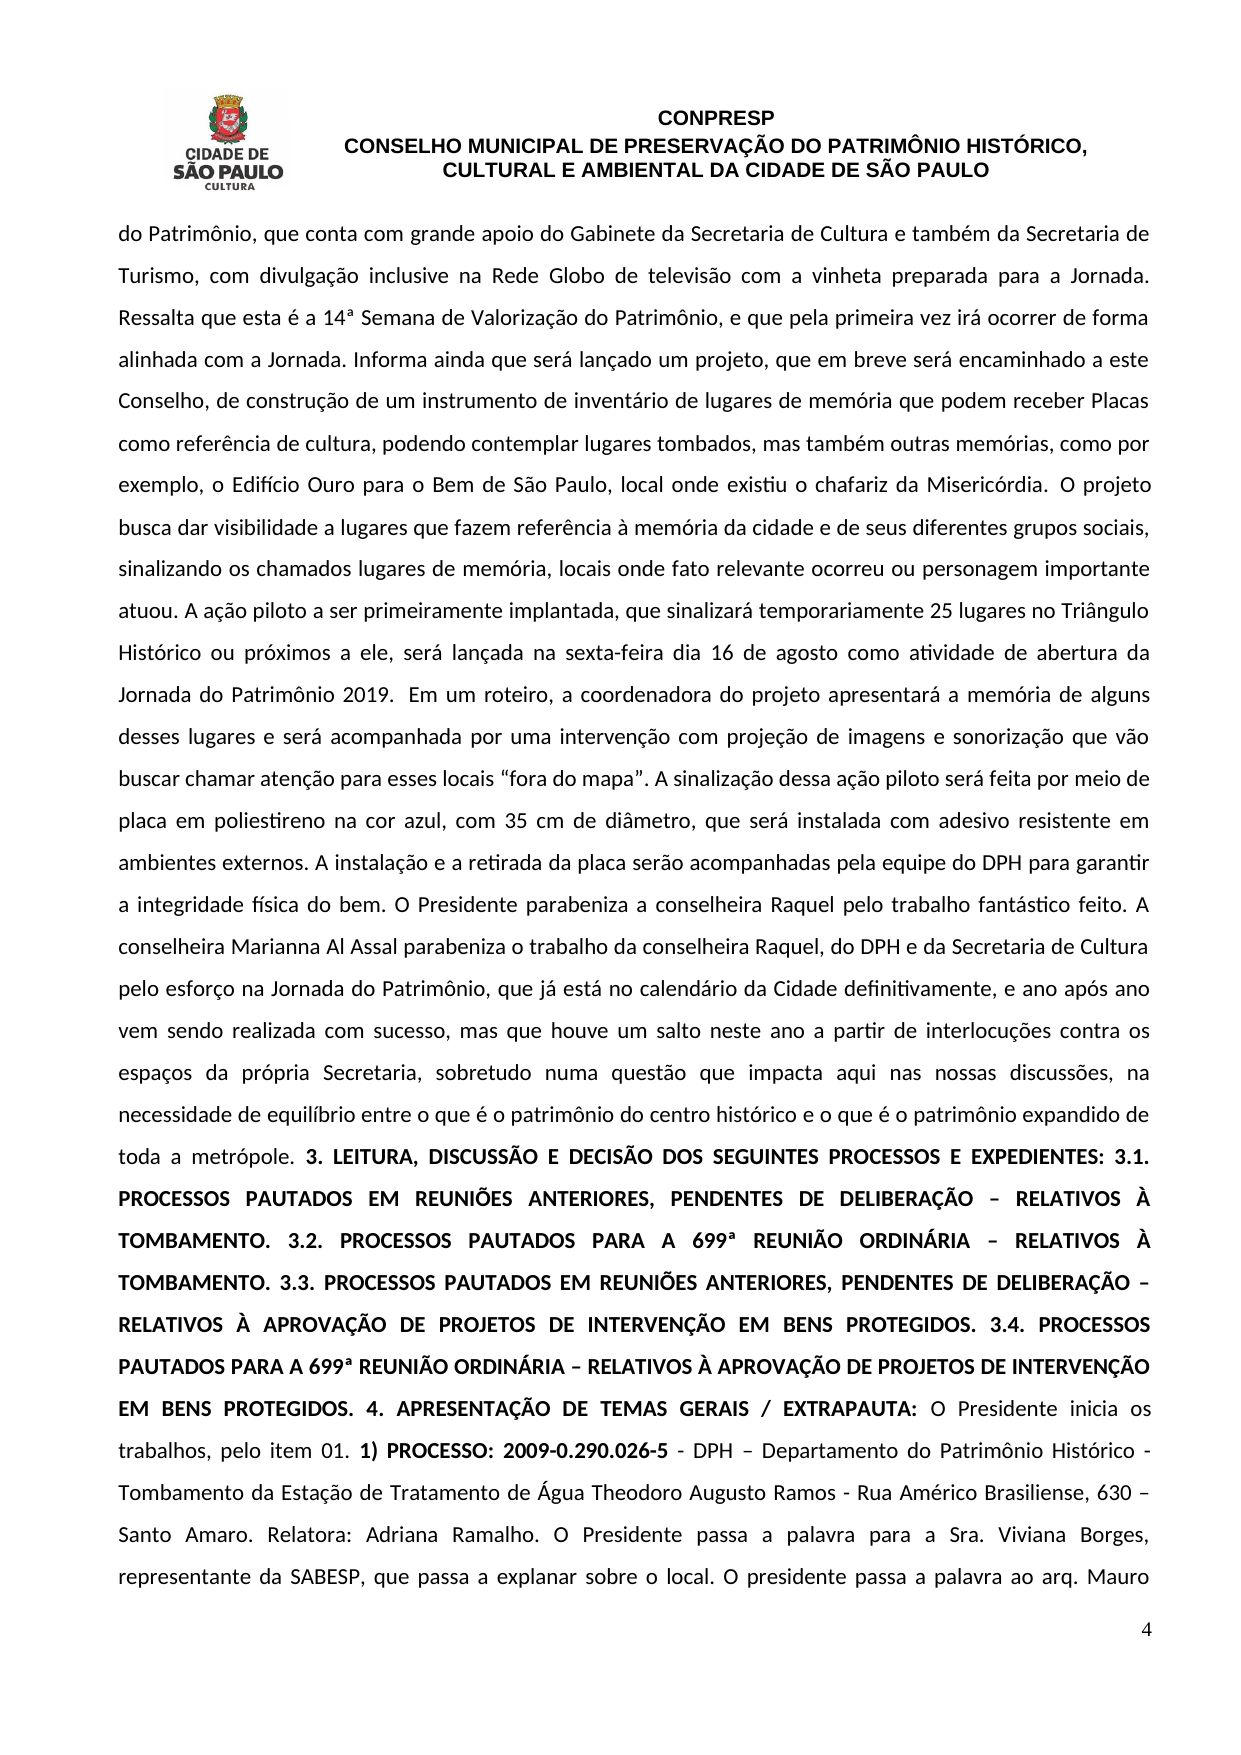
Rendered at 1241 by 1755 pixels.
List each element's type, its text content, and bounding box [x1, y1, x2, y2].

text do Patrimônio, que conta com grande apoio do Gabinete da Secretaria de Cultura e também da Secretaria de Turismo, com divulgação inclusive na Rede Globo de televisão com a vinheta preparada para a Jornada. Ressalta que esta é a 14ª Semana de Valorização do Patrimônio, e que pela primeira vez irá ocorrer de forma alinhada com a Jornada. Informa ainda que será lançado um projeto, que em breve será encaminhado a este Conselho, de construção de um instrumento de inventário de lugares de memória que podem receber Placas como referência de cultura, podendo contemplar lugares tombados, mas também outras memórias, como por exemplo, o Edifício Ouro para o Bem de São Paulo, local onde existiu o chafariz da Misericórdia. O projeto busca dar visibilidade a lugares que fazem referência à memória da cidade e de seus diferentes grupos sociais, sinalizando os chamados lugares de memória, locais onde fato relevante ocorreu ou personagem importante atuou. A ação piloto a ser primeiramente implantada, que sinalizará temporariamente 25 lugares no Triângulo Histórico ou próximos a ele, será lançada na sexta-feira dia 16 de agosto como atividade de abertura da Jornada do Patrimônio 2019. Em um roteiro, a coordenadora do projeto apresentará a memória de alguns desses lugares e será acompanhada por uma intervenção com projeção de imagens e sonorização que vão buscar chamar atenção para esses locais “fora do mapa”. A sinalização dessa ação piloto será feita por meio de placa em poliestireno na cor azul, com 35 cm de diâmetro, que será instalada com adesivo resistente em ambientes externos. A instalação e a retirada da placa serão acompanhadas pela equipe do DPH para garantir a integridade física do bem. O Presidente parabeniza a conselheira Raquel pelo trabalho fantástico feito. A conselheira Marianna Al Assal parabeniza o trabalho da conselheira Raquel, do DPH e da Secretaria de Cultura pelo esforço na Jornada do Patrimônio, que já está no calendário da Cidade definitivamente, e ano após ano vem sendo realizada com sucesso, mas que houve um salto neste ano a partir de interlocuções contra os espaços da própria Secretaria, sobretudo numa questão que impacta aqui nas nossas discussões, na necessidade de equilíbrio entre o que é o patrimônio do centro histórico e o que é o patrimônio expandido de toda a metrópole. 3. Leitura, discussão e decisão dos seguintes processos e expedientes: 3.1. Processos pautados em reuniões anteriores, pendentes de deliberação – Relativos à TOMBAMENTO. 3.2. Processos pautados para a 699ª Reunião Ordinária – Relativos à TOMBAMENTO. 3.3. Processos pautados em reuniões anteriores, pendentes de deliberação – Relativos à aprovação de projetos de intervenção em bens protegidos. 3.4. Processos pautados para a 699ª Reunião Ordinária – Relativos à aprovação de projetos de intervenção em bens protegidos. 4. Apresentação de temas gerais / Extrapauta: O Presidente inicia os trabalhos, pelo item 01. 1) Processo: 2009-0.290.026-5 - DPH – Departamento do Patrimônio Histórico - Tombamento da Estação de Tratamento de Água Theodoro Augusto Ramos - Rua Américo Brasiliense, 630 – Santo Amaro. Relatora: Adriana Ramalho. O Presidente passa a palavra para a Sra. Viviana Borges, representante da SABESP, que passa a explanar sobre o local. O presidente passa a palavra ao arq. Mauro [118, 219, 1152, 1590]
